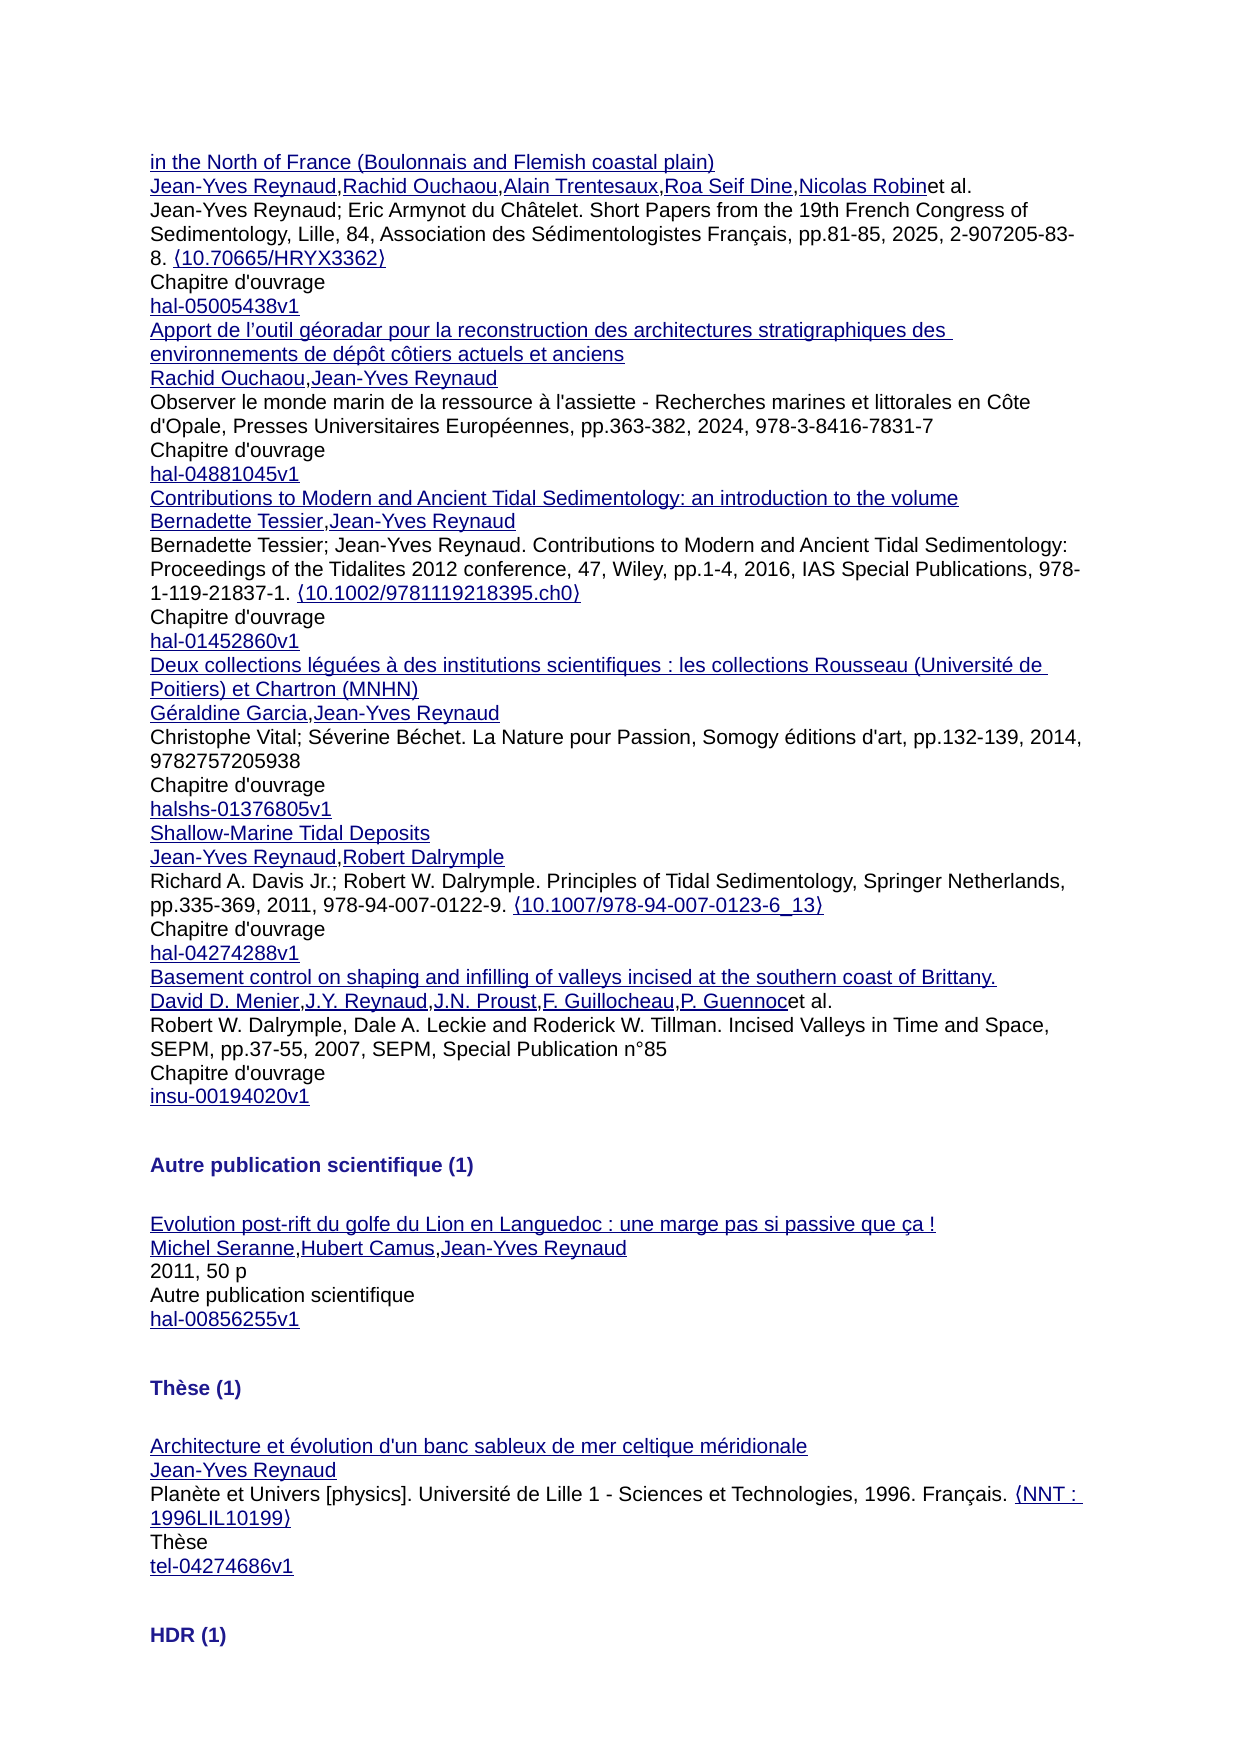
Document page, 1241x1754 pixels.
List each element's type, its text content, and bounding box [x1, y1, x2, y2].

table_header Architecture et évolution d'un banc sableux de mer celtique méridionale Jean-Yves Reynaud Planète et Univers [physics]. Université de Lille 1 - Sciences et Technologies, 1996. Français. ⟨NNT : 1996LIL10199⟩ Thèse tel-04274686v1 [150, 1434, 1090, 1578]
table_cell MASW-2d seismic as a tool for investigating the architecture of Holocene coastal deposits: examples in the North of France (Boulonnais and Flemish coastal plain) Jean-Yves Reynaud,Rachid Ouchaou,Alain Trentesaux,Roa Seif Dine,Nicolas Robinet al. Jean-Yves Reynaud; Eric Armynot du Châtelet. Short Papers from the 19th French Congress of Sedimentology, Lille, 84, Association des Sédimentologistes Français, pp.81-85, 2025, 2-907205-83-8. ⟨10.70665/HRYX3362⟩ Chapitre d'ouvrage hal-05005438v1 [150, 150, 1090, 318]
table_cell Deux collections léguées à des institutions scientifiques : les collections Rousseau (Université de Poitiers) et Chartron (MNHN) Géraldine Garcia,Jean-Yves Reynaud Christophe Vital; Séverine Béchet. La Nature pour Passion, Somogy éditions d'art, pp.132-139, 2014, 9782757205938 Chapitre d'ouvrage halshs-01376805v1 [150, 653, 1090, 821]
table_cell Basement control on shaping and infilling of valleys incised at the southern coast of Brittany. David D. Menier,J.Y. Reynaud,J.N. Proust,F. Guillocheau,P. Guennocet al. Robert W. Dalrymple, Dale A. Leckie and Roderick W. Tillman. Incised Valleys in Time and Space, SEPM, pp.37-55, 2007, SEPM, Special Publication n°85 Chapitre d'ouvrage insu-00194020v1 [150, 965, 1090, 1108]
table_header Evolution post-rift du golfe du Lion en Languedoc : une marge pas si passive que ça ! Michel Seranne,Hubert Camus,Jean-Yves Reynaud 2011, 50 p Autre publication scientifique hal-00856255v1 [150, 1211, 1090, 1331]
table_cell Contributions to Modern and Ancient Tidal Sedimentology: an introduction to the volume Bernadette Tessier,Jean-Yves Reynaud Bernadette Tessier; Jean-Yves Reynaud. Contributions to Modern and Ancient Tidal Sedimentology: Proceedings of the Tidalites 2012 conference, 47, Wiley, pp.1-4, 2016, IAS Special Publications, 978-1-119-21837-1. ⟨10.1002/9781119218395.ch0⟩ Chapitre d'ouvrage hal-01452860v1 [150, 485, 1090, 653]
subtitle Thèse (1) [150, 1376, 1090, 1400]
table_cell Apport de l’outil géoradar pour la reconstruction des architectures stratigraphiques des environnements de dépôt côtiers actuels et anciens Rachid Ouchaou,Jean-Yves Reynaud Observer le monde marin de la ressource à l'assiette - Recherches marines et littorales en Côte d'Opale, Presses Universitaires Européennes, pp.363-382, 2024, 978-3-8416-7831-7 Chapitre d'ouvrage hal-04881045v1 [150, 318, 1090, 485]
subtitle HDR (1) [150, 1623, 1090, 1647]
table_cell Shallow-Marine Tidal Deposits Jean-Yves Reynaud,Robert Dalrymple Richard A. Davis Jr.; Robert W. Dalrymple. Principles of Tidal Sedimentology, Springer Netherlands, pp.335-369, 2011, 978-94-007-0122-9. ⟨10.1007/978-94-007-0123-6_13⟩ Chapitre d'ouvrage hal-04274288v1 [150, 821, 1090, 964]
subtitle Autre publication scientifique (1) [150, 1153, 1090, 1177]
